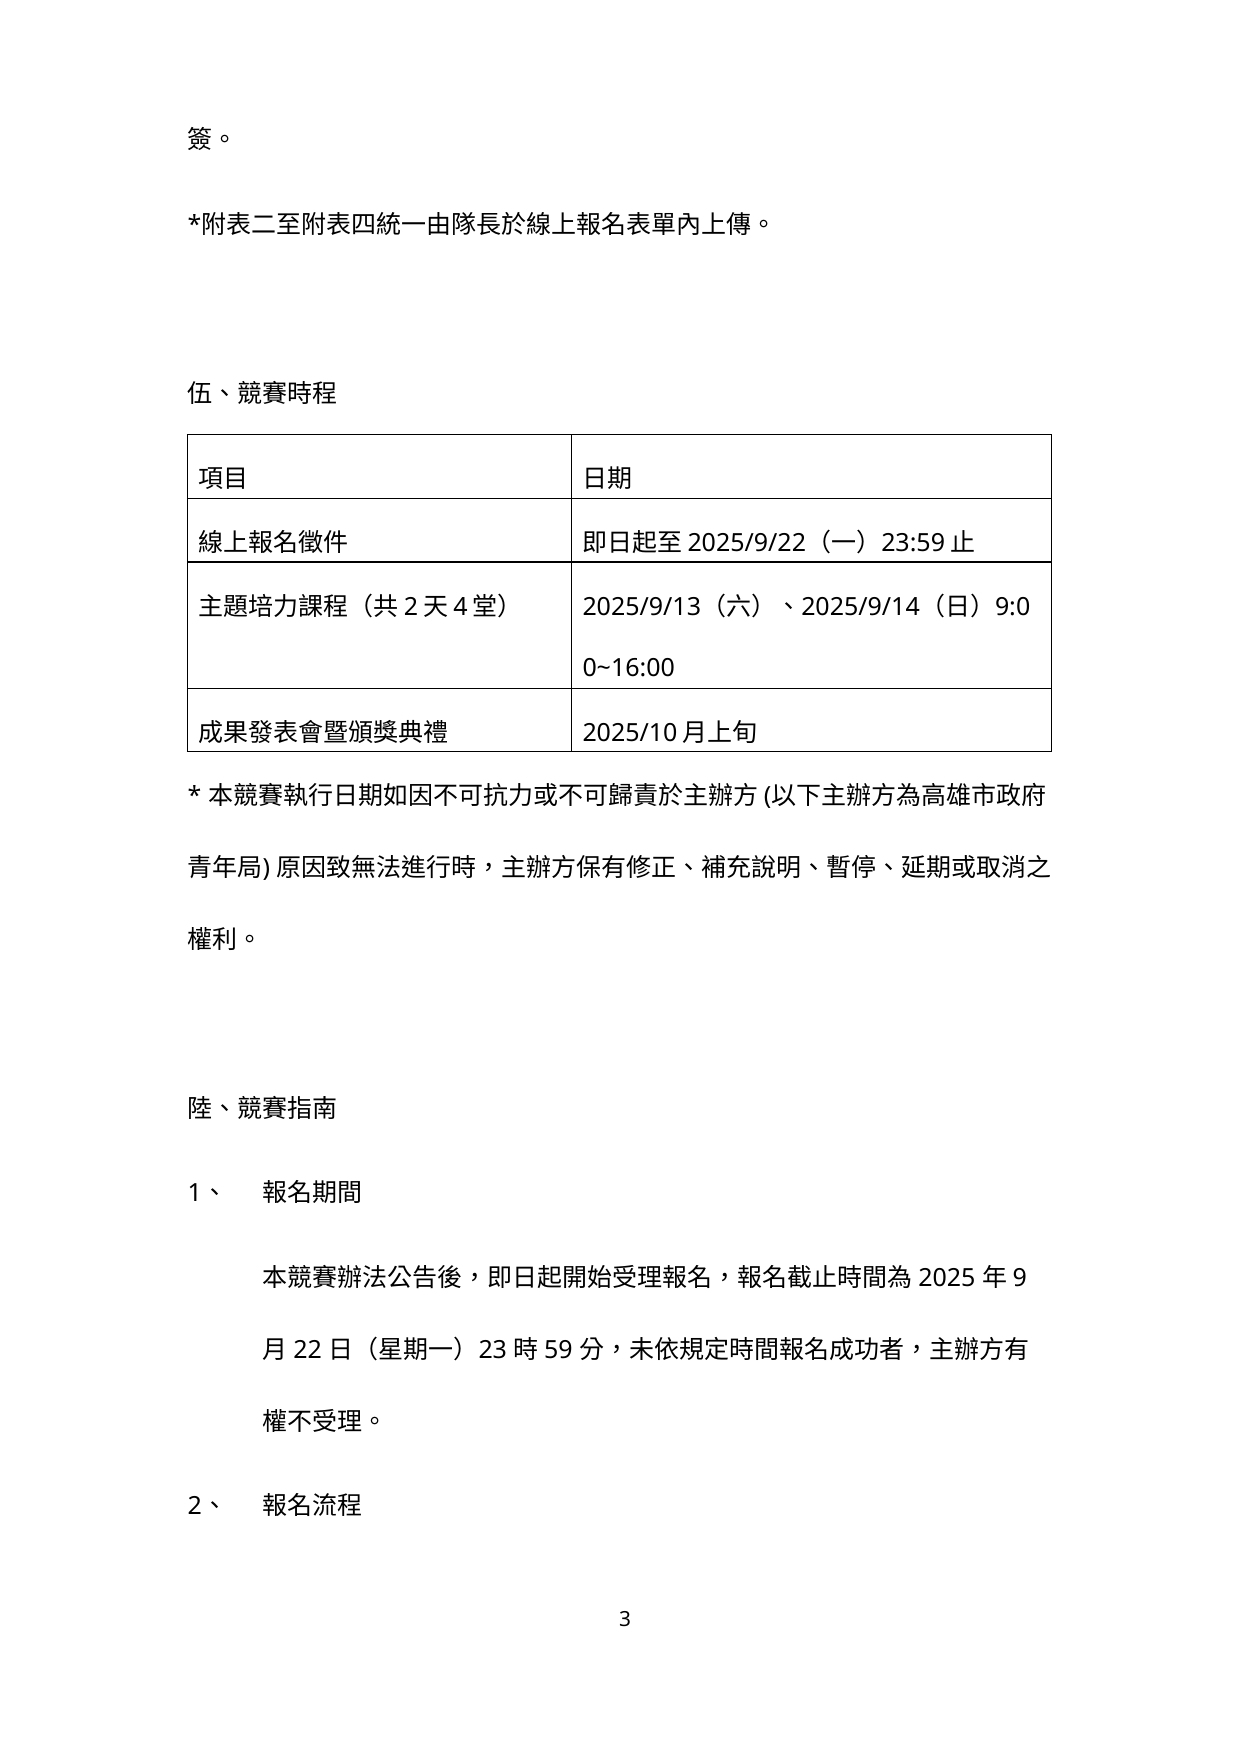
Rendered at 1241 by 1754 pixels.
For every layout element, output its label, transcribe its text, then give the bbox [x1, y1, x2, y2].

table_cell 線上報名徵件 [188, 499, 571, 561]
table_cell 2025/10月上旬 [572, 689, 1051, 751]
table_cell 2025/9/13（六）、2025/9/14（日）9:00~16:00 [572, 563, 1051, 687]
text *附表二至附表四統一由隊長於線上報名表單內上傳。 [187, 181, 1053, 243]
text 伍、競賽時程 [187, 350, 1053, 412]
text 本競賽辦法公告後，即日起開始受理報名，報名截止時間為 2025 年 9月 22 日（星期一）23 時 59 分，未依規定時間報名成功者，主辦方有權不受理。 [262, 1234, 1053, 1440]
text 陸、競賽指南 [187, 1064, 1053, 1127]
table_header 日期 [572, 435, 1051, 498]
text 簽。 [187, 96, 1053, 159]
table_cell 成果發表會暨頒獎典禮 [188, 689, 571, 751]
table_header 項目 [188, 435, 571, 498]
list 報名流程 參賽團隊請於報名期間內填寫報名表單 （https://reurl.cc/89N2Ej）及佐證文件，並完整上傳本簡章第肆點說明之應備資料，不得缺件，才算報名成功，主辦方保有審核是否報名成功之權利。 [187, 1462, 1053, 1524]
table_cell 即日起至2025/9/22（一）23:59止 [572, 499, 1051, 561]
text * 本競賽執行日期如因不可抗力或不可歸責於主辦方 (以下主辦方為高雄市政府青年局) 原因致無法進行時，主辦方保有修正、補充說明、暫停、延期或取消之權利。 [187, 752, 1053, 958]
table_cell 主題培力課程（共2天4堂） [188, 563, 571, 687]
list 報名期間 [187, 1149, 1053, 1212]
